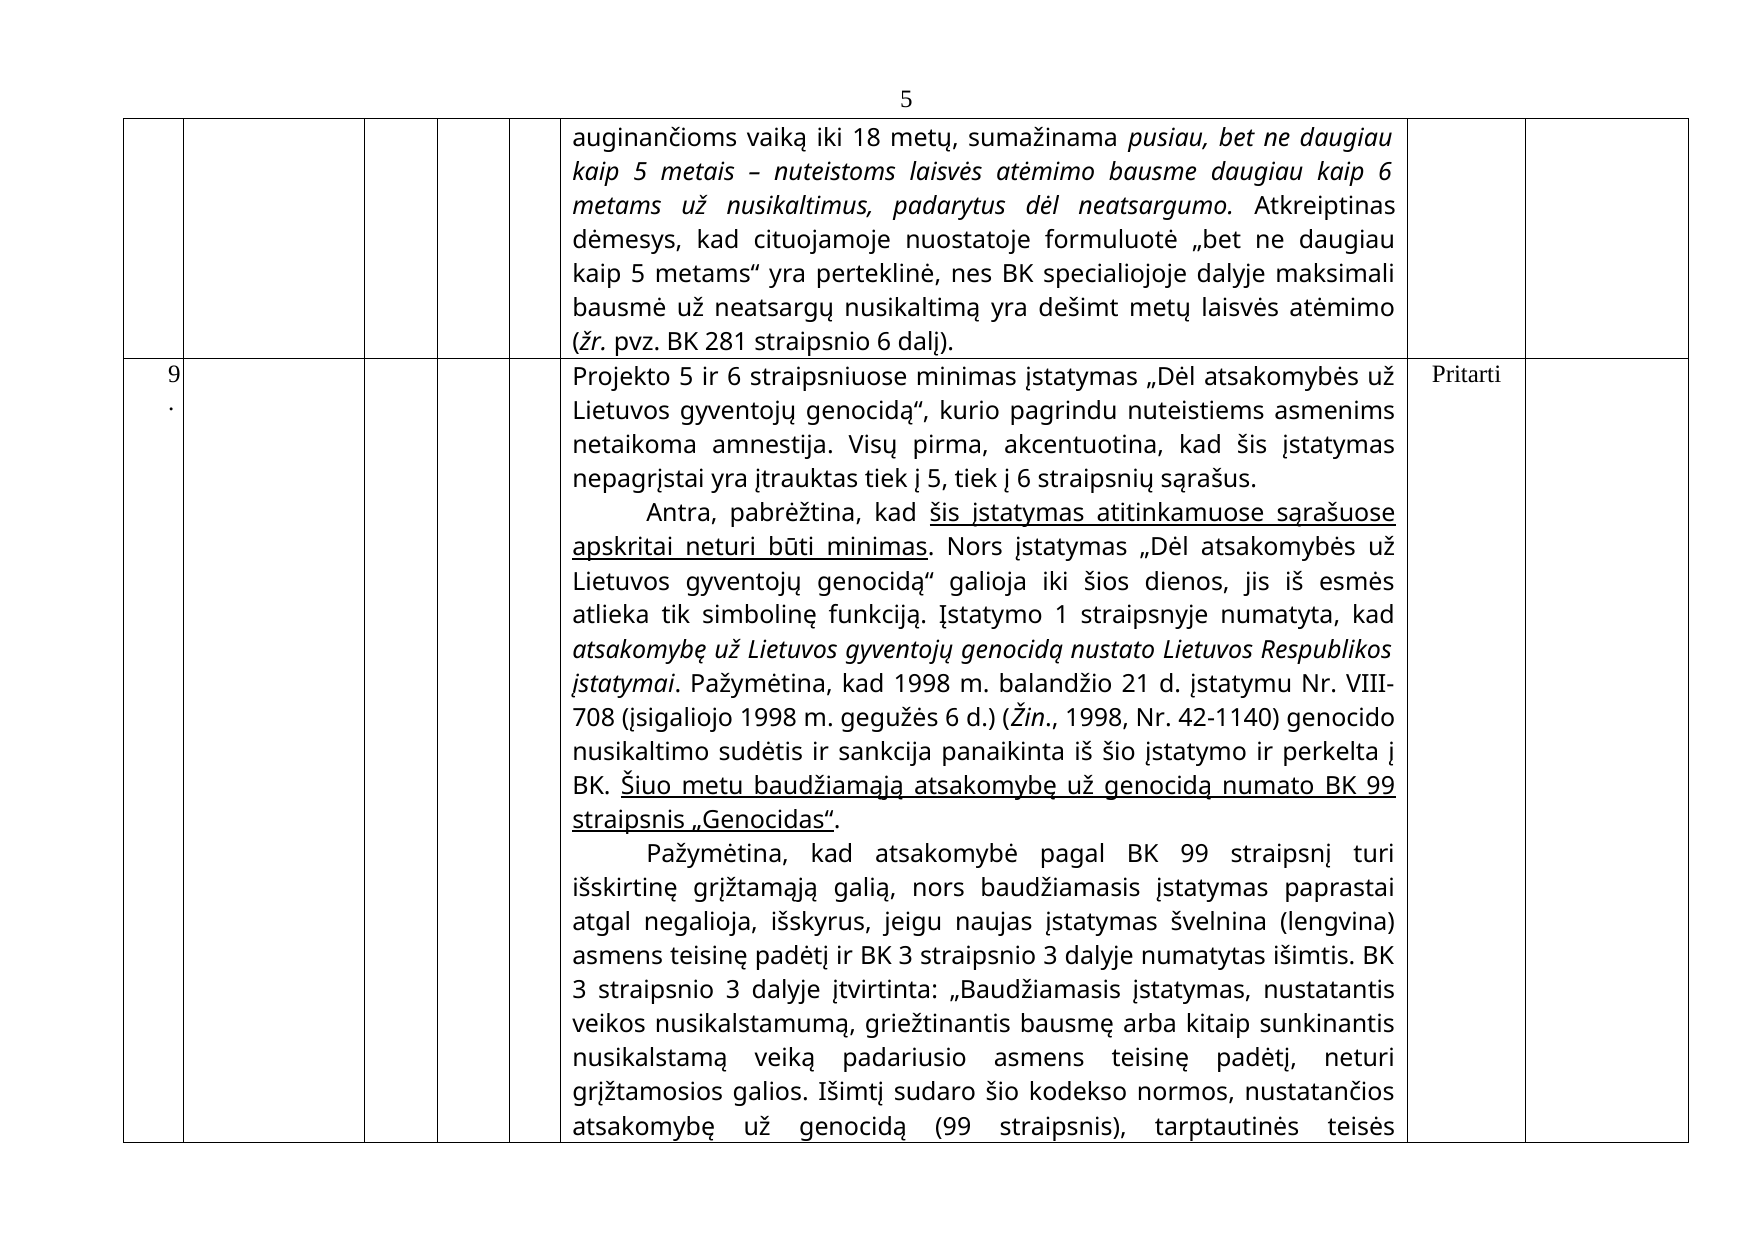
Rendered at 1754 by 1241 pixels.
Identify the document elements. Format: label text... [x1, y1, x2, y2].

table_cell [438, 119, 509, 358]
table_cell [365, 119, 437, 358]
table_cell [184, 119, 364, 358]
table_cell [365, 359, 437, 1142]
table_cell [184, 359, 364, 1142]
table_cell auginančioms vaiką iki 18 metų, sumažinama pusiau, bet ne daugiau kaip 5 metais – nuteistoms laisvės atėmimo bausme daugiau kaip 6 metams už nusikaltimus, padarytus dėl neatsargumo. Atkreiptinas dėmesys, kad cituojamoje nuostatoje formuluotė „bet ne daugiau kaip 5 metams“ yra perteklinė, nes BK specialiojoje dalyje maksimali bausmė už neatsargų nusikaltimą yra dešimt metų laisvės atėmimo (žr. pvz. BK 281 straipsnio 6 dalį). [561, 119, 1407, 358]
table_cell [510, 359, 560, 1142]
table_cell Pritarti [1408, 359, 1525, 1142]
table_cell [124, 359, 183, 1142]
table_cell [1526, 359, 1688, 1142]
table_cell Projekto 5 ir 6 straipsniuose minimas įstatymas „Dėl atsakomybės už Lietuvos gyventojų genocidą“, kurio pagrindu nuteistiems asmenims netaikoma amnestija. Visų pirma, akcentuotina, kad šis įstatymas nepagrįstai yra įtrauktas tiek į 5, tiek į 6 straipsnių sąrašus. Antra, pabrėžtina, kad šis įstatymas atitinkamuose sąrašuose apskritai neturi būti minimas. Nors įstatymas „Dėl atsakomybės už Lietuvos gyventojų genocidą“ galioja iki šios dienos, jis iš esmės atlieka tik simbolinę funkciją. Įstatymo 1 straipsnyje numatyta, kad atsakomybę už Lietuvos gyventojų genocidą nustato Lietuvos Respublikos įstatymai. Pažymėtina, kad 1998 m. balandžio 21 d. įstatymu Nr. VIII-708 (įsigaliojo 1998 m. gegužės 6 d.) (Žin., 1998, Nr. 42-1140) genocido nusikaltimo sudėtis ir sankcija panaikinta iš šio įstatymo ir perkelta į BK. Šiuo metu baudžiamąją atsakomybę už genocidą numato BK 99 straipsnis „Genocidas“. Pažymėtina, kad atsakomybė pagal BK 99 straipsnį turi išskirtinę grįžtamąją galią, nors baudžiamasis įstatymas paprastai atgal negalioja, išskyrus, jeigu naujas įstatymas švelnina (lengvina) asmens teisinę padėtį ir BK 3 straipsnio 3 dalyje numatytas išimtis. BK 3 straipsnio 3 dalyje įtvirtinta: „Baudžiamasis įstatymas, nustatantis veikos nusikalstamumą, griežtinantis bausmę arba kitaip sunkinantis nusikalstamą veiką padariusio asmens teisinę padėtį, neturi grįžtamosios galios. Išimtį sudaro šio kodekso normos, nustatančios atsakomybę už genocidą (99 straipsnis), tarptautinės teisės [561, 359, 1407, 1142]
table_cell [510, 119, 560, 358]
table_cell [1408, 119, 1525, 358]
table_cell [1526, 119, 1688, 358]
table_cell [438, 359, 509, 1142]
table_cell [124, 119, 183, 358]
